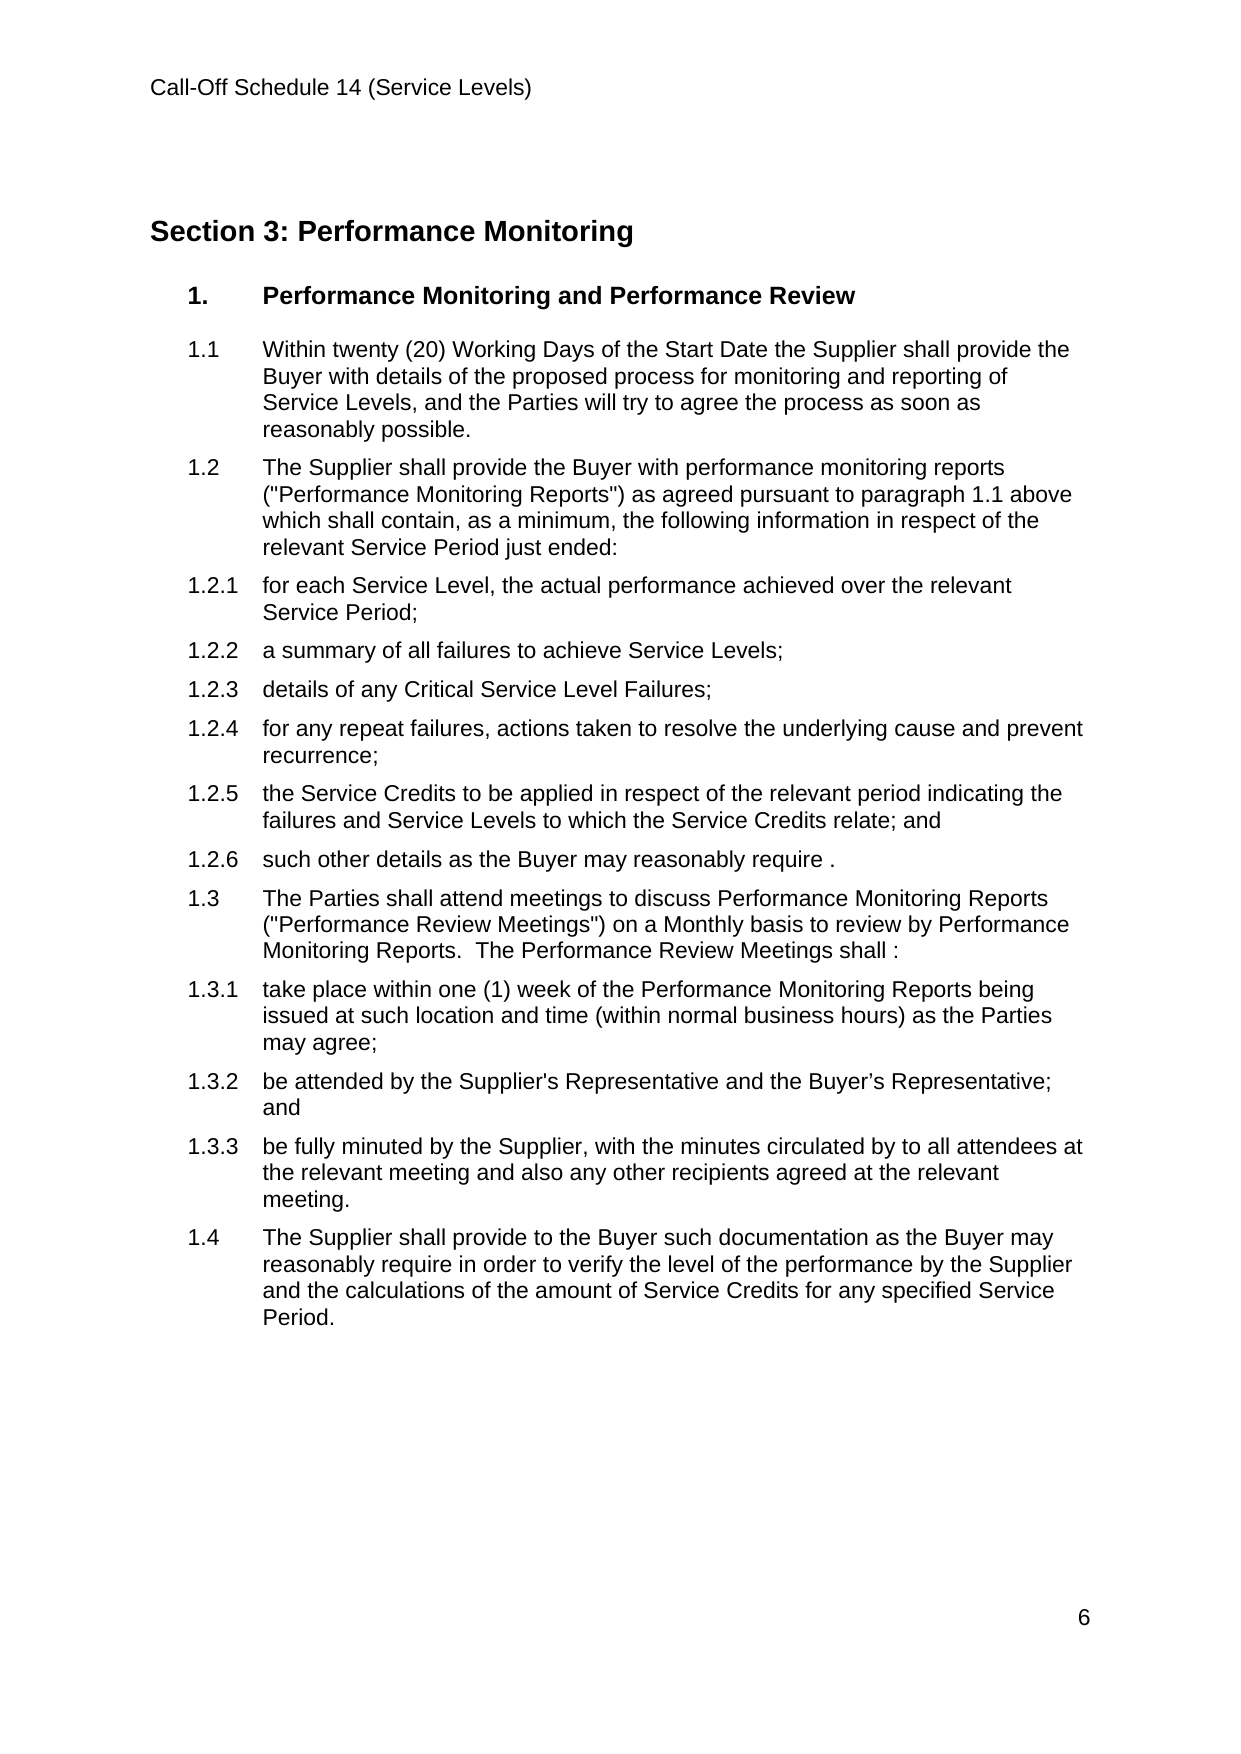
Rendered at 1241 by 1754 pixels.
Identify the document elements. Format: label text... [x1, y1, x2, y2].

list the Service Credits to be applied in respect of the relevant period indicating the failures and Service Levels to which the Service Credits relate; and [187, 780, 1090, 833]
list a summary of all failures to achieve Service Levels; [187, 637, 1090, 664]
list for any repeat failures, actions taken to resolve the underlying cause and prevent recurrence; [187, 715, 1090, 768]
list such other details as the Buyer may reasonably require . [187, 846, 1090, 872]
list Within twenty (20) Working Days of the Start Date the Supplier shall provide the Buyer with details of the proposed process for monitoring and reporting of Service Levels, and the Parties will try to agree the process as soon as reasonably possible. [187, 336, 1090, 442]
subtitle Performance Monitoring and Performance Review [187, 281, 1090, 309]
subtitle Section 3: Performance Monitoring [150, 214, 1090, 247]
list The Parties shall attend meetings to discuss Performance Monitoring Reports ("Performance Review Meetings") on a Monthly basis to review by Performance Monitoring Reports. The Performance Review Meetings shall : [187, 884, 1090, 963]
list The Supplier shall provide the Buyer with performance monitoring reports ("Performance Monitoring Reports") as agreed pursuant to paragraph 1.1 above which shall contain, as a minimum, the following information in respect of the relevant Service Period just ended: [187, 454, 1090, 560]
list take place within one (1) week of the Performance Monitoring Reports being issued at such location and time (within normal business hours) as the Parties may agree; [187, 976, 1090, 1055]
list for each Service Level, the actual performance achieved over the relevant Service Period; [187, 572, 1090, 625]
list be fully minuted by the Supplier, with the minutes circulated by to all attendees at the relevant meeting and also any other recipients agreed at the relevant meeting. [187, 1133, 1090, 1212]
list details of any Critical Service Level Failures; [187, 676, 1090, 703]
list be attended by the Supplier's Representative and the Buyer’s Representative; and [187, 1068, 1090, 1120]
list The Supplier shall provide to the Buyer such documentation as the Buyer may reasonably require in order to verify the level of the performance by the Supplier and the calculations of the amount of Service Credits for any specified Service Period. [187, 1224, 1090, 1330]
